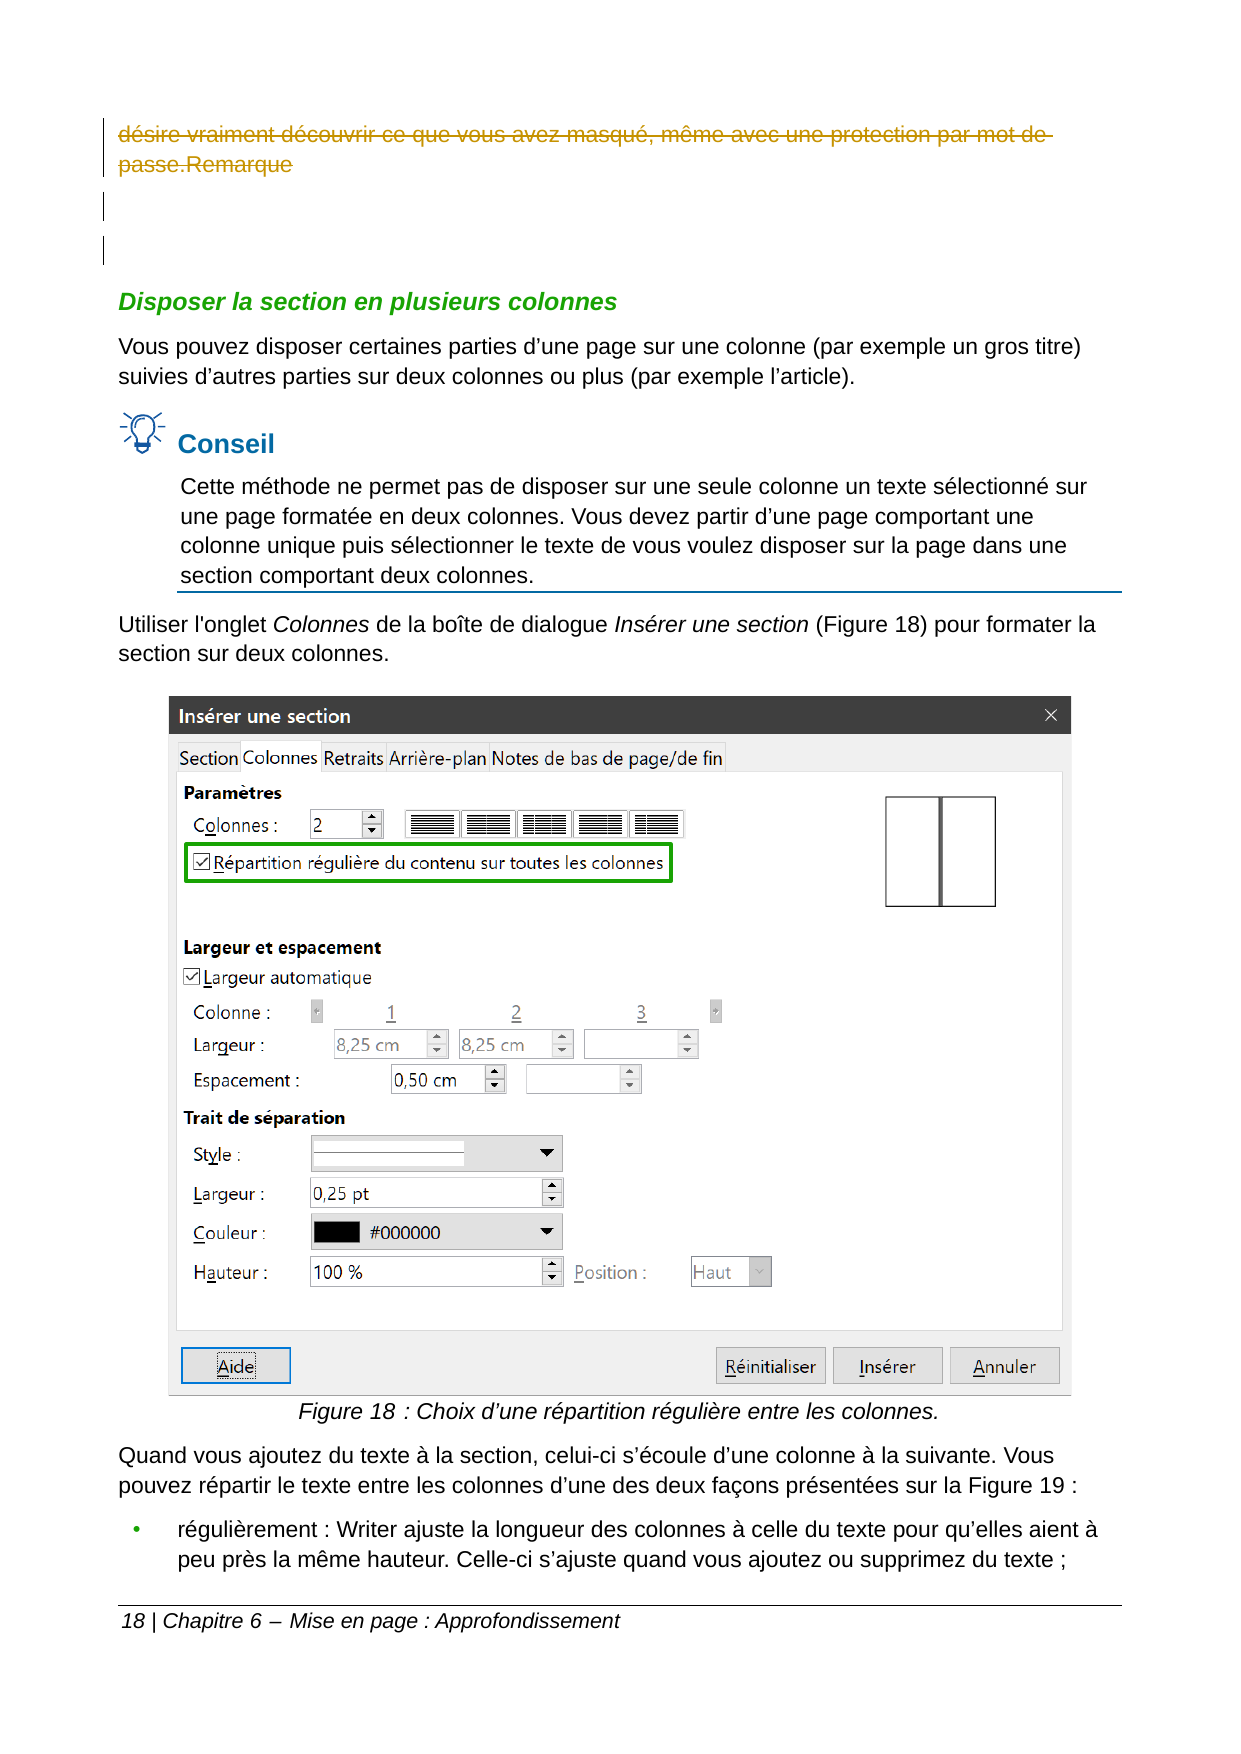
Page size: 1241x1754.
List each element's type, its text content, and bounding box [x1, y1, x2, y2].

text Quand vous ajoutez du texte à la section, celui-ci s’écoule d’une colonne à la suivante. Vous pouvez répartir le texte entre les colonnes d’une des deux façons présentées sur la Figure 19 : [118, 1439, 1122, 1498]
text Si la section est protégée contre les modifications par un mot de passe, celui-ci doit être saisi pour masquer ou faire apparaître le texte. [118, 118, 1122, 177]
text Figure 18 : Choix d’une répartition régulière entre les colonnes. [118, 1395, 1122, 1424]
text Vous pouvez disposer certaines parties d’une page sur une colonne (par exemple un gros titre) suivies d’autres parties sur deux colonnes ou plus (par exemple l’article). [118, 330, 1122, 389]
text Utiliser l'onglet Colonnes de la boîte de dialogue Insérer une section (Figure 18) pour formater la section sur deux colonnes. [118, 608, 1122, 667]
list Conseil [118, 411, 1122, 460]
text Cette méthode ne permet pas de disposer sur une seule colonne un texte sélectionné sur une page formatée en deux colonnes. Vous devez partir d’une page comportant une colonne unique puis sélectionner le texte de vous voulez disposer sur la page dans une section comportant deux colonnes. [177, 467, 1122, 591]
subtitle Disposer la section en plusieurs colonnes [118, 286, 1122, 315]
list régulièrement : Writer ajuste la longueur des colonnes à celle du texte pour qu’elles aient à peu près la même hauteur. Celle-ci s’ajuste quand vous ajoutez ou supprimez du texte ; [133, 1513, 1122, 1572]
